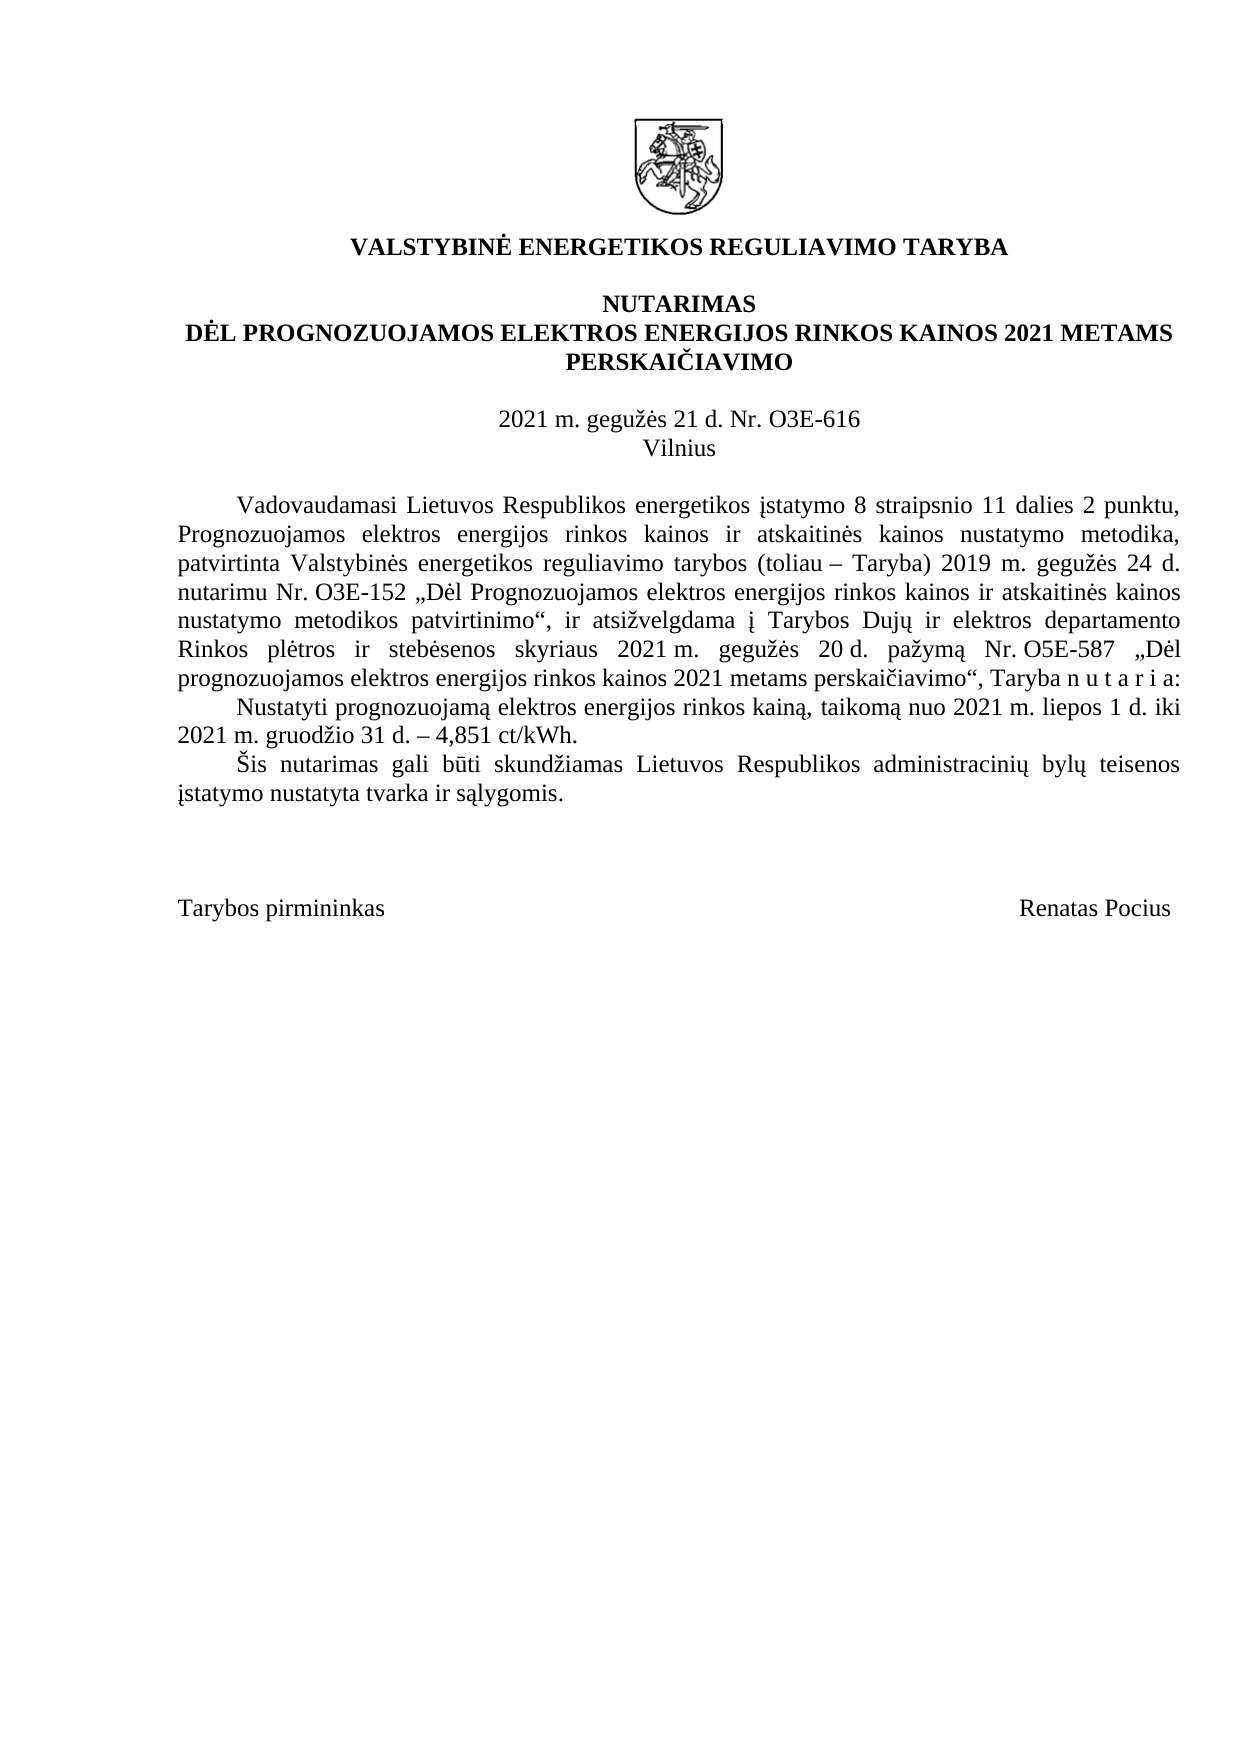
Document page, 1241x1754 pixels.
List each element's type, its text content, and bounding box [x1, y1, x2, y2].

text Vadovaudamasi Lietuvos Respublikos energetikos įstatymo 8 straipsnio 11 dalies 2 punktu, Prognozuojamos elektros energijos rinkos kainos ir atskaitinės kainos nustatymo metodika, patvirtinta Valstybinės energetikos reguliavimo tarybos (toliau – Taryba) 2019 m. gegužės 24 d. nutarimu Nr. O3E-152 „Dėl Prognozuojamos elektros energijos rinkos kainos ir atskaitinės kainos nustatymo metodikos patvirtinimo“, ir atsižvelgdama į Tarybos Dujų ir elektros departamento Rinkos plėtros ir stebėsenos skyriaus 2021 m. gegužės 20 d. pažymą Nr. O5E-587 „Dėl prognozuojamos elektros energijos rinkos kainos 2021 metams perskaičiavimo“, Taryba n u t a r i a: [177, 491, 1181, 692]
text NUTARIMAS [177, 289, 1181, 318]
text Nustatyti prognozuojamą elektros energijos rinkos kainą, taikomą nuo 2021 m. liepos 1 d. iki 2021 m. gruodžio 31 d. – 4,851 ct/kWh. [177, 692, 1181, 749]
text Dėl prognozuojamos elektros energijos rinkos kainos 2021 metams perskaičiavimo [177, 318, 1181, 376]
text Tarybos pirmininkas Renatas Pocius [177, 893, 1181, 922]
text vALSTYBINĖ ENERGETIKOS reguliavimo taryba [177, 232, 1181, 261]
text 2021 m. gegužės 21 d. Nr. O3E-616 [177, 404, 1181, 433]
text Vilnius [177, 433, 1181, 462]
text Šis nutarimas gali būti skundžiamas Lietuvos Respublikos administracinių bylų teisenos įstatymo nustatyta tvarka ir sąlygomis. [177, 749, 1181, 807]
